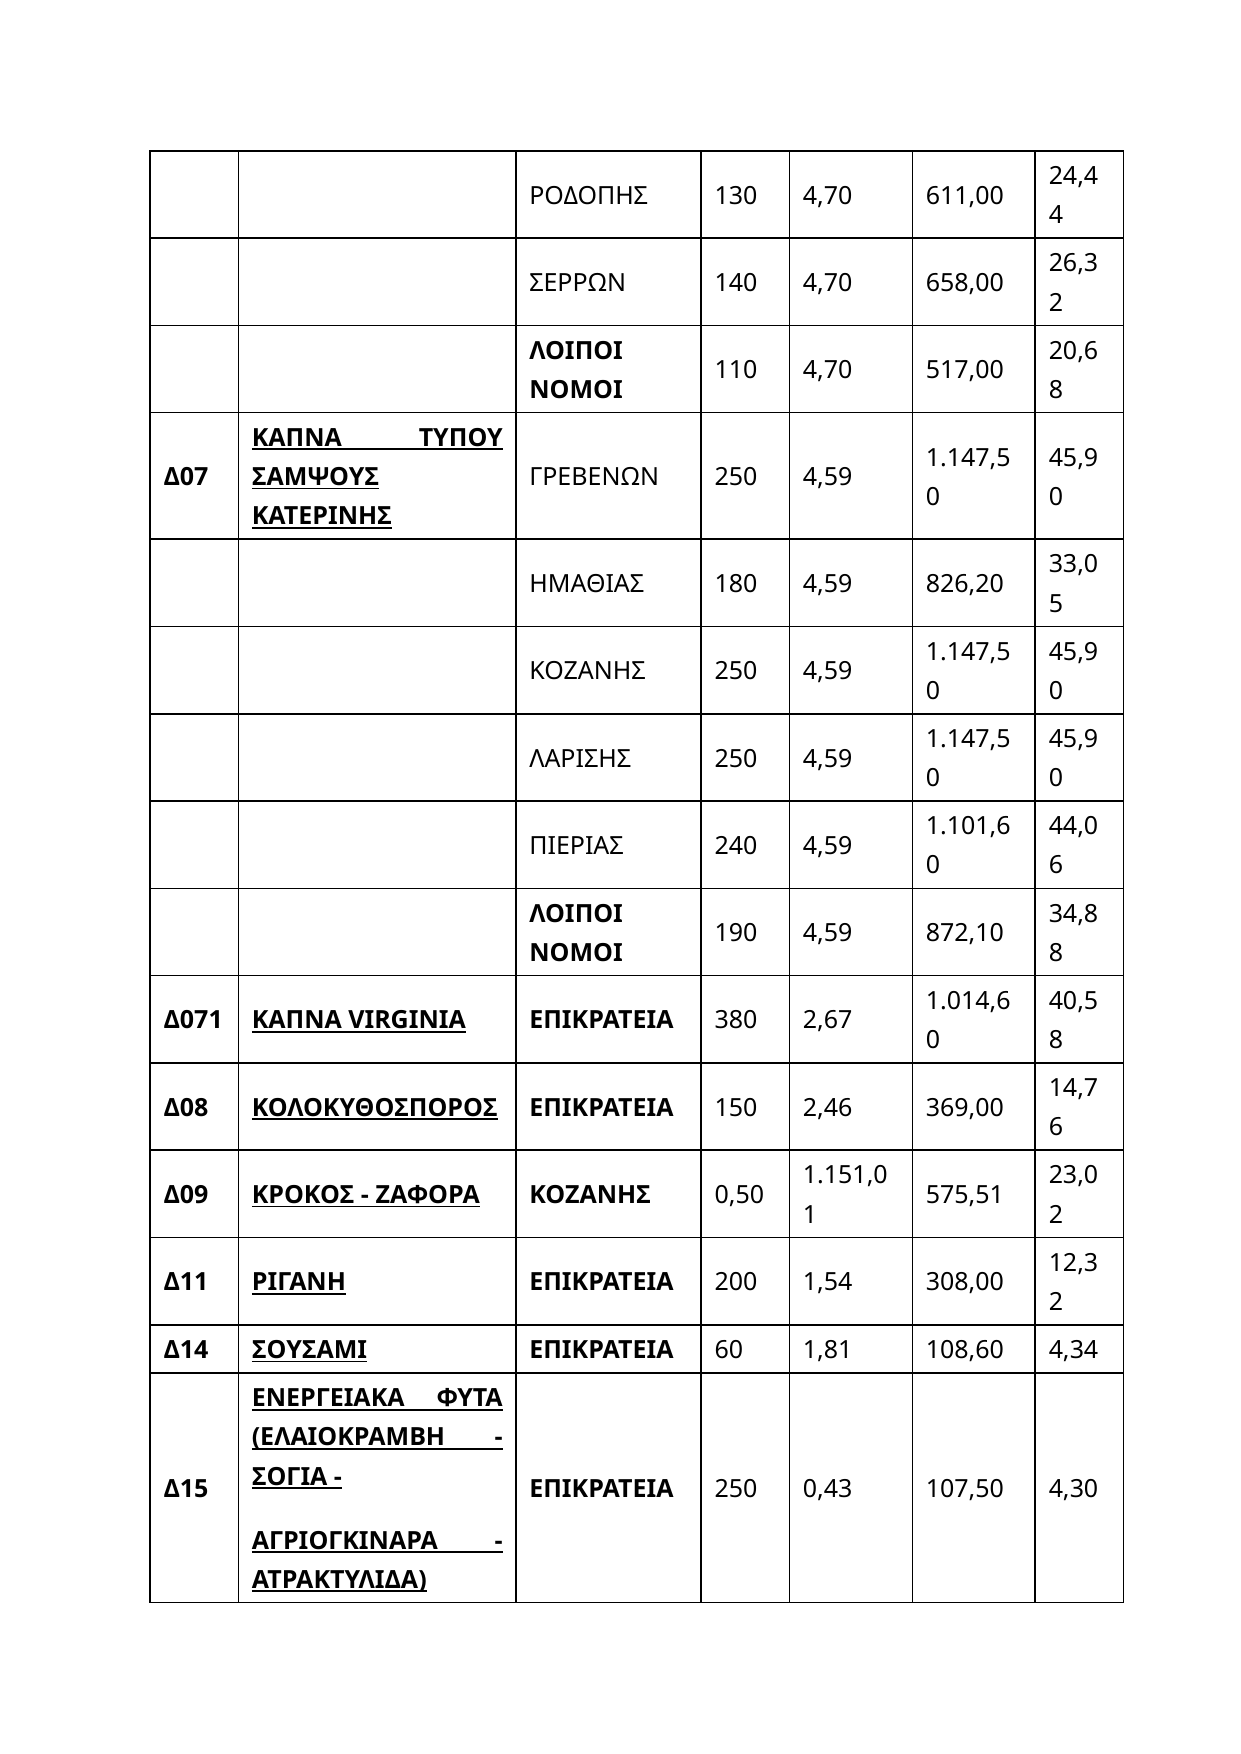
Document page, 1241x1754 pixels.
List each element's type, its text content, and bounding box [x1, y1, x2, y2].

table_cell Δ14 [151, 1326, 238, 1372]
table_cell 33,05 [1036, 540, 1123, 626]
table_cell 24,44 [1036, 152, 1123, 237]
table_cell ΡΟΔΟΠΗΣ [517, 152, 700, 237]
table_cell ΛΟΙΠΟΙ ΝΟΜΟΙ [517, 326, 700, 412]
table_cell 12,32 [1036, 1238, 1123, 1324]
table_cell 44,06 [1036, 802, 1123, 887]
table_cell 1.151,01 [790, 1151, 912, 1237]
table_cell 4,59 [790, 802, 912, 887]
table_cell ΕΠΙΚΡΑΤΕΙΑ [517, 976, 700, 1062]
table_cell [151, 889, 238, 975]
table_cell 150 [702, 1064, 789, 1149]
table_cell 4,30 [1036, 1374, 1123, 1602]
table_cell 130 [702, 152, 789, 237]
table_cell ΛΑΡΙΣΗΣ [517, 715, 700, 800]
table_cell [151, 715, 238, 800]
table_cell [151, 152, 238, 237]
table_cell 26,32 [1036, 239, 1123, 324]
table_cell 658,00 [913, 239, 1034, 324]
table_cell 4,70 [790, 239, 912, 324]
table_cell ΚΟΖΑΝΗΣ [517, 1151, 700, 1237]
table_cell 4,70 [790, 326, 912, 412]
table_cell 240 [702, 802, 789, 887]
table_cell 0,43 [790, 1374, 912, 1602]
table_cell 4,59 [790, 889, 912, 975]
table_cell 4,59 [790, 540, 912, 626]
table_cell 1,54 [790, 1238, 912, 1324]
table_cell 369,00 [913, 1064, 1034, 1149]
table_cell 20,68 [1036, 326, 1123, 412]
table_cell ΕΠΙΚΡΑΤΕΙΑ [517, 1374, 700, 1602]
table_cell 380 [702, 976, 789, 1062]
table_cell 1.147,50 [913, 715, 1034, 800]
table_cell Δ09 [151, 1151, 238, 1237]
table_cell 250 [702, 413, 789, 538]
table_cell 4,34 [1036, 1326, 1123, 1372]
table_cell 575,51 [913, 1151, 1034, 1237]
table_cell 4,59 [790, 413, 912, 538]
table_cell 4,70 [790, 152, 912, 237]
table_cell 110 [702, 326, 789, 412]
table_cell 1.147,50 [913, 627, 1034, 713]
table_cell 611,00 [913, 152, 1034, 237]
table_cell 180 [702, 540, 789, 626]
table_cell [239, 802, 515, 887]
table_cell 4,59 [790, 627, 912, 713]
table_cell Δ15 [151, 1374, 238, 1602]
table_cell [239, 326, 515, 412]
table_cell 45,90 [1036, 627, 1123, 713]
table_cell 1.014,60 [913, 976, 1034, 1062]
table_cell Δ07 [151, 413, 238, 538]
table_cell 190 [702, 889, 789, 975]
table_cell [239, 239, 515, 324]
table_cell 1.101,60 [913, 802, 1034, 887]
table_cell ΕΝΕΡΓΕΙΑΚΑ ΦΥΤΑ (ΕΛΑΙΟΚΡΑΜΒΗ - ΣΟΓΙΑ - ΑΓΡΙΟΓΚΙΝΑΡΑ - ΑΤΡΑΚΤΥΛΙΔΑ) [239, 1374, 515, 1602]
table_cell ΣΟΥΣΑΜΙ [239, 1326, 515, 1372]
table_cell 60 [702, 1326, 789, 1372]
table_cell [151, 326, 238, 412]
table_cell ΚΑΠΝΑ ΤΥΠΟΥ ΣΑΜΨΟΥΣ ΚΑΤΕΡΙΝΗΣ [239, 413, 515, 538]
table_cell 14,76 [1036, 1064, 1123, 1149]
table_cell 0,50 [702, 1151, 789, 1237]
table_cell [151, 627, 238, 713]
table_cell [151, 239, 238, 324]
table_cell [239, 152, 515, 237]
table_cell 108,60 [913, 1326, 1034, 1372]
table_cell ΚΑΠΝΑ VIRGINIA [239, 976, 515, 1062]
table_cell [239, 889, 515, 975]
table_cell [239, 540, 515, 626]
table_cell ΕΠΙΚΡΑΤΕΙΑ [517, 1238, 700, 1324]
table_cell [239, 627, 515, 713]
table_cell ΕΠΙΚΡΑΤΕΙΑ [517, 1064, 700, 1149]
table_cell ΠΙΕΡΙΑΣ [517, 802, 700, 887]
table_cell 45,90 [1036, 715, 1123, 800]
table_cell 2,67 [790, 976, 912, 1062]
table_cell 250 [702, 715, 789, 800]
table_cell 45,90 [1036, 413, 1123, 538]
table_cell Δ08 [151, 1064, 238, 1149]
table_cell ΚΟΖΑΝΗΣ [517, 627, 700, 713]
table_cell ΕΠΙΚΡΑΤΕΙΑ [517, 1326, 700, 1372]
table_cell ΗΜΑΘΙΑΣ [517, 540, 700, 626]
table_cell ΚΡΟΚΟΣ - ΖΑΦΟΡΑ [239, 1151, 515, 1237]
table_cell [151, 802, 238, 887]
table_cell Δ071 [151, 976, 238, 1062]
table_cell 517,00 [913, 326, 1034, 412]
table_cell [151, 540, 238, 626]
table_cell 250 [702, 627, 789, 713]
table_cell 200 [702, 1238, 789, 1324]
table_cell ΣΕΡΡΩΝ [517, 239, 700, 324]
table_cell ΓΡΕΒΕΝΩΝ [517, 413, 700, 538]
table_cell 250 [702, 1374, 789, 1602]
table_cell 1.147,50 [913, 413, 1034, 538]
table_cell 2,46 [790, 1064, 912, 1149]
table_cell 107,50 [913, 1374, 1034, 1602]
table_cell ΛΟΙΠΟΙ ΝΟΜΟΙ [517, 889, 700, 975]
table_cell 4,59 [790, 715, 912, 800]
table_cell 872,10 [913, 889, 1034, 975]
table_cell 1,81 [790, 1326, 912, 1372]
table_cell 23,02 [1036, 1151, 1123, 1237]
table_cell 308,00 [913, 1238, 1034, 1324]
table_cell Δ11 [151, 1238, 238, 1324]
table_cell [239, 715, 515, 800]
table_cell 140 [702, 239, 789, 324]
table_cell ΡΙΓΑΝΗ [239, 1238, 515, 1324]
table_cell 34,88 [1036, 889, 1123, 975]
table_cell 826,20 [913, 540, 1034, 626]
table_cell 40,58 [1036, 976, 1123, 1062]
table_cell ΚΟΛΟΚΥΘΟΣΠΟΡΟΣ [239, 1064, 515, 1149]
